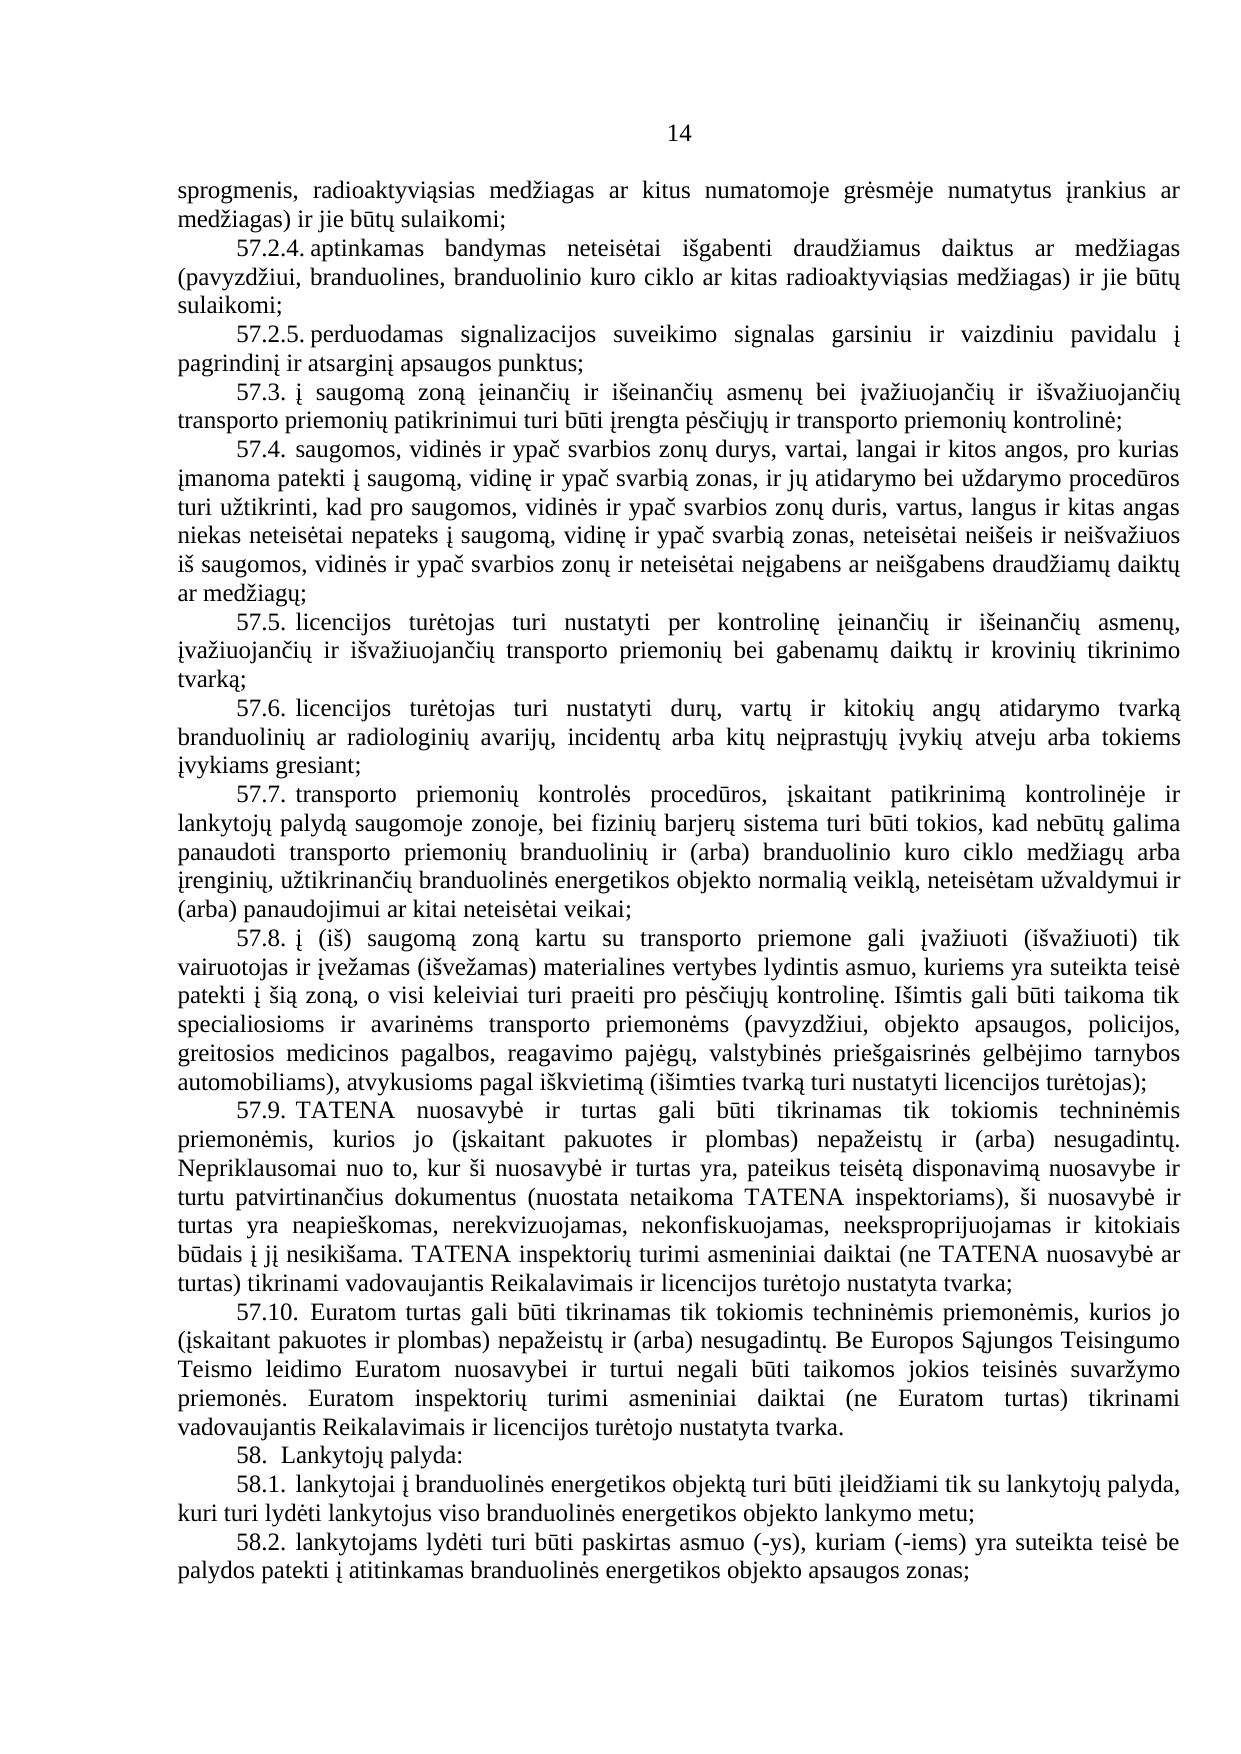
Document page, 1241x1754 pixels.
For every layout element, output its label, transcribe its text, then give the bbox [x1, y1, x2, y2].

text 57.9. TATENA nuosavybė ir turtas gali būti tikrinamas tik tokiomis techninėmis priemonėmis, kurios jo (įskaitant pakuotes ir plombas) nepažeistų ir (arba) nesugadintų. Nepriklausomai nuo to, kur ši nuosavybė ir turtas yra, pateikus teisėtą disponavimą nuosavybe ir turtu patvirtinančius dokumentus (nuostata netaikoma TATENA inspektoriams), ši nuosavybė ir turtas yra neapieškomas, nerekvizuojamas, nekonfiskuojamas, neeksproprijuojamas ir kitokiais būdais į jį nesikišama. TATENA inspektorių turimi asmeniniai daiktai (ne TATENA nuosavybė ar turtas) tikrinami vadovaujantis Reikalavimais ir licencijos turėtojo nustatyta tvarka; [177, 1096, 1181, 1297]
text 57.7. transporto priemonių kontrolės procedūros, įskaitant patikrinimą kontrolinėje ir lankytojų palydą saugomoje zonoje, bei fizinių barjerų sistema turi būti tokios, kad nebūtų galima panaudoti transporto priemonių branduolinių ir (arba) branduolinio kuro ciklo medžiagų arba įrenginių, užtikrinančių branduolinės energetikos objekto normalią veiklą, neteisėtam užvaldymui ir (arba) panaudojimui ar kitai neteisėtai veikai; [177, 779, 1181, 923]
text sprogmenis, radioaktyviąsias medžiagas ar kitus numatomoje grėsmėje numatytus įrankius ar medžiagas) ir jie būtų sulaikomi; [177, 176, 1181, 233]
text 57.10. Euratom turtas gali būti tikrinamas tik tokiomis techninėmis priemonėmis, kurios jo (įskaitant pakuotes ir plombas) nepažeistų ir (arba) nesugadintų. Be Europos Sąjungos Teisingumo Teismo leidimo Euratom nuosavybei ir turtui negali būti taikomos jokios teisinės suvaržymo priemonės. Euratom inspektorių turimi asmeniniai daiktai (ne Euratom turtas) tikrinami vadovaujantis Reikalavimais ir licencijos turėtojo nustatyta tvarka. [177, 1297, 1181, 1441]
text 57.3. į saugomą zoną įeinančių ir išeinančių asmenų bei įvažiuojančių ir išvažiuojančių transporto priemonių patikrinimui turi būti įrengta pėsčiųjų ir transporto priemonių kontrolinė; [177, 377, 1181, 434]
text 58. Lankytojų palyda: [177, 1441, 1181, 1469]
text 57.2.5. perduodamas signalizacijos suveikimo signalas garsiniu ir vaizdiniu pavidalu į pagrindinį ir atsarginį apsaugos punktus; [177, 319, 1181, 377]
text 57.4. saugomos, vidinės ir ypač svarbios zonų durys, vartai, langai ir kitos angos, pro kurias įmanoma patekti į saugomą, vidinę ir ypač svarbią zonas, ir jų atidarymo bei uždarymo procedūros turi užtikrinti, kad pro saugomos, vidinės ir ypač svarbios zonų duris, vartus, langus ir kitas angas niekas neteisėtai nepateks į saugomą, vidinę ir ypač svarbią zonas, neteisėtai neišeis ir neišvažiuos iš saugomos, vidinės ir ypač svarbios zonų ir neteisėtai neįgabens ar neišgabens draudžiamų daiktų ar medžiagų; [177, 434, 1181, 607]
text 58.1. lankytojai į branduolinės energetikos objektą turi būti įleidžiami tik su lankytojų palyda, kuri turi lydėti lankytojus viso branduolinės energetikos objekto lankymo metu; [177, 1469, 1181, 1527]
text 57.2.4. aptinkamas bandymas neteisėtai išgabenti draudžiamus daiktus ar medžiagas (pavyzdžiui, branduolines, branduolinio kuro ciklo ar kitas radioaktyviąsias medžiagas) ir jie būtų sulaikomi; [177, 233, 1181, 319]
text 57.8. į (iš) saugomą zoną kartu su transporto priemone gali įvažiuoti (išvažiuoti) tik vairuotojas ir įvežamas (išvežamas) materialines vertybes lydintis asmuo, kuriems yra suteikta teisė patekti į šią zoną, o visi keleiviai turi praeiti pro pėsčiųjų kontrolinę. Išimtis gali būti taikoma tik specialiosioms ir avarinėms transporto priemonėms (pavyzdžiui, objekto apsaugos, policijos, greitosios medicinos pagalbos, reagavimo pajėgų, valstybinės priešgaisrinės gelbėjimo tarnybos automobiliams), atvykusioms pagal iškvietimą (išimties tvarką turi nustatyti licencijos turėtojas); [177, 923, 1181, 1096]
text 57.6. licencijos turėtojas turi nustatyti durų, vartų ir kitokių angų atidarymo tvarką branduolinių ar radiologinių avarijų, incidentų arba kitų neįprastųjų įvykių atveju arba tokiems įvykiams gresiant; [177, 693, 1181, 779]
text 58.2. lankytojams lydėti turi būti paskirtas asmuo (-ys), kuriam (-iems) yra suteikta teisė be palydos patekti į atitinkamas branduolinės energetikos objekto apsaugos zonas; [177, 1527, 1181, 1584]
text 57.5. licencijos turėtojas turi nustatyti per kontrolinę įeinančių ir išeinančių asmenų, įvažiuojančių ir išvažiuojančių transporto priemonių bei gabenamų daiktų ir krovinių tikrinimo tvarką; [177, 607, 1181, 693]
